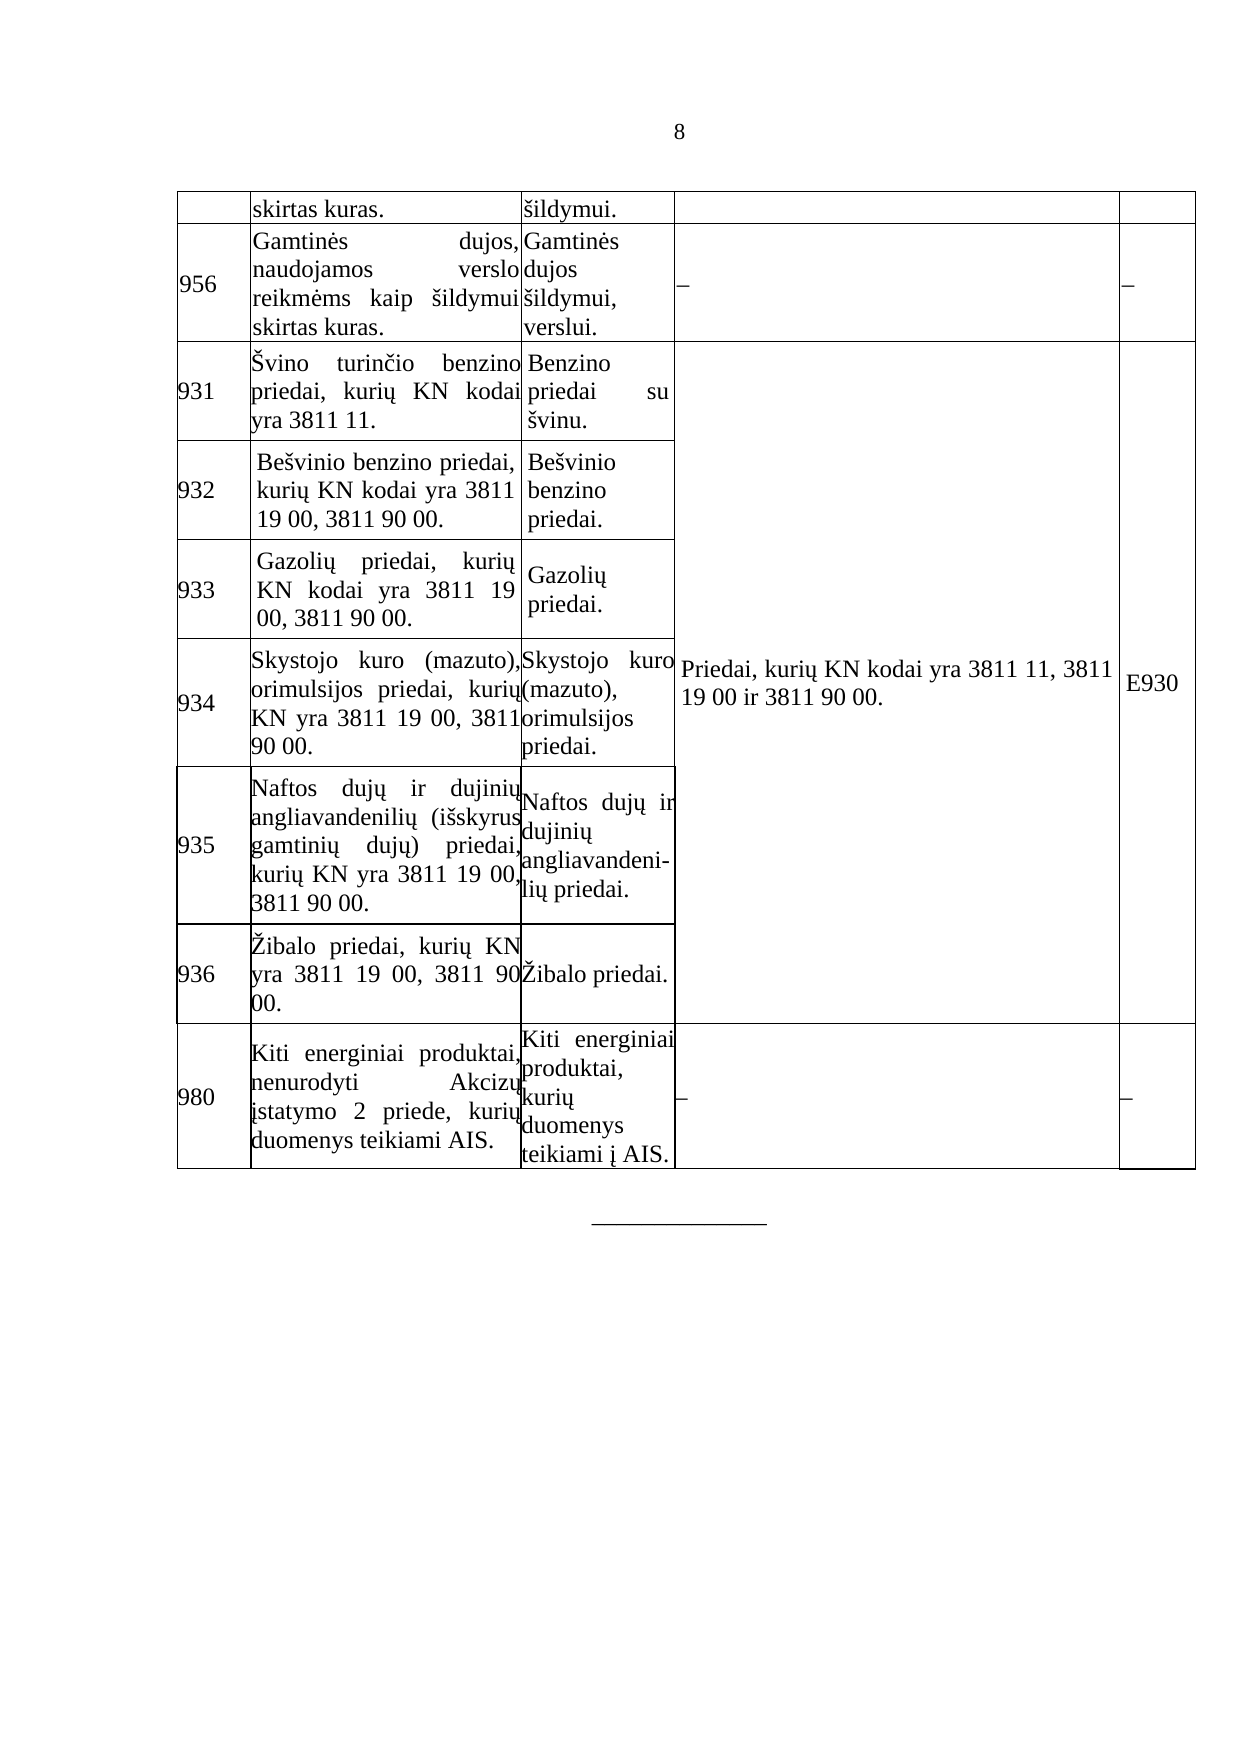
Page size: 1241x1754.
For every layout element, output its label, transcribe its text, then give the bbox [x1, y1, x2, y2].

table_cell šildymui. [522, 192, 674, 223]
table_cell 933 [178, 540, 250, 638]
table_cell [178, 192, 250, 223]
table_cell 956 [178, 224, 250, 341]
table_cell [1120, 192, 1195, 223]
table_cell Kiti energiniai produktai, nenurodyti Akcizų įstatymo 2 priede, kurių duomenys teikiami AIS. [252, 1024, 520, 1168]
table_cell 980 [178, 1024, 250, 1168]
table_cell Bešvinio benzino priedai. [522, 441, 674, 539]
table_cell 934 [178, 639, 250, 766]
table_cell – [1120, 1024, 1195, 1168]
table_cell 932 [178, 441, 250, 539]
table_cell E930 [1120, 342, 1195, 1023]
table_cell Bešvinio benzino priedai, kurių KN kodai yra 3811 19 00, 3811 90 00. [251, 441, 521, 539]
table_cell Žibalo priedai. [522, 925, 674, 1023]
table_cell Švino turinčio benzino priedai, kurių KN kodai yra 3811 11. [251, 342, 521, 440]
table_cell Gazolių priedai. [522, 540, 674, 638]
table_cell 936 [178, 925, 250, 1023]
table_cell Naftos dujų ir dujinių angliavandenilių (išskyrus gamtinių dujų) priedai, kurių KN yra 3811 19 00, 3811 90 00. [252, 767, 520, 923]
table_cell [675, 192, 1119, 223]
table_cell Gazolių priedai, kurių KN kodai yra 3811 19 00, 3811 90 00. [251, 540, 521, 638]
table_cell Priedai, kurių KN kodai yra 3811 11, 3811 19 00 ir 3811 90 00. [675, 342, 1119, 1023]
table_cell Kiti energiniai produktai, kurių duomenys teikiami į AIS. [522, 1024, 674, 1168]
text ______________ [177, 1199, 1181, 1227]
table_cell – [676, 1024, 1119, 1168]
table_cell Žibalo priedai, kurių KN yra 3811 19 00, 3811 90 00. [252, 925, 520, 1023]
table_cell skirtas kuras. [251, 192, 521, 223]
table_cell 931 [178, 342, 250, 440]
table_cell Gamtinės dujos šildymui, verslui. [522, 224, 674, 341]
table_cell – [675, 224, 1119, 341]
table_cell Skystojo kuro (mazuto), orimulsijos priedai. [522, 639, 674, 766]
table_cell Naftos dujų ir dujinių angliavandeni-lių priedai. [522, 767, 674, 923]
table_cell Benzino priedai su švinu. [522, 342, 674, 440]
table_cell Gamtinės dujos, naudojamos verslo reikmėms kaip šildymui skirtas kuras. [251, 224, 521, 341]
table_cell – [1120, 224, 1195, 341]
table_cell 935 [178, 767, 250, 923]
table_cell Skystojo kuro (mazuto), orimulsijos priedai, kurių KN yra 3811 19 00, 3811 90 00. [251, 639, 521, 766]
